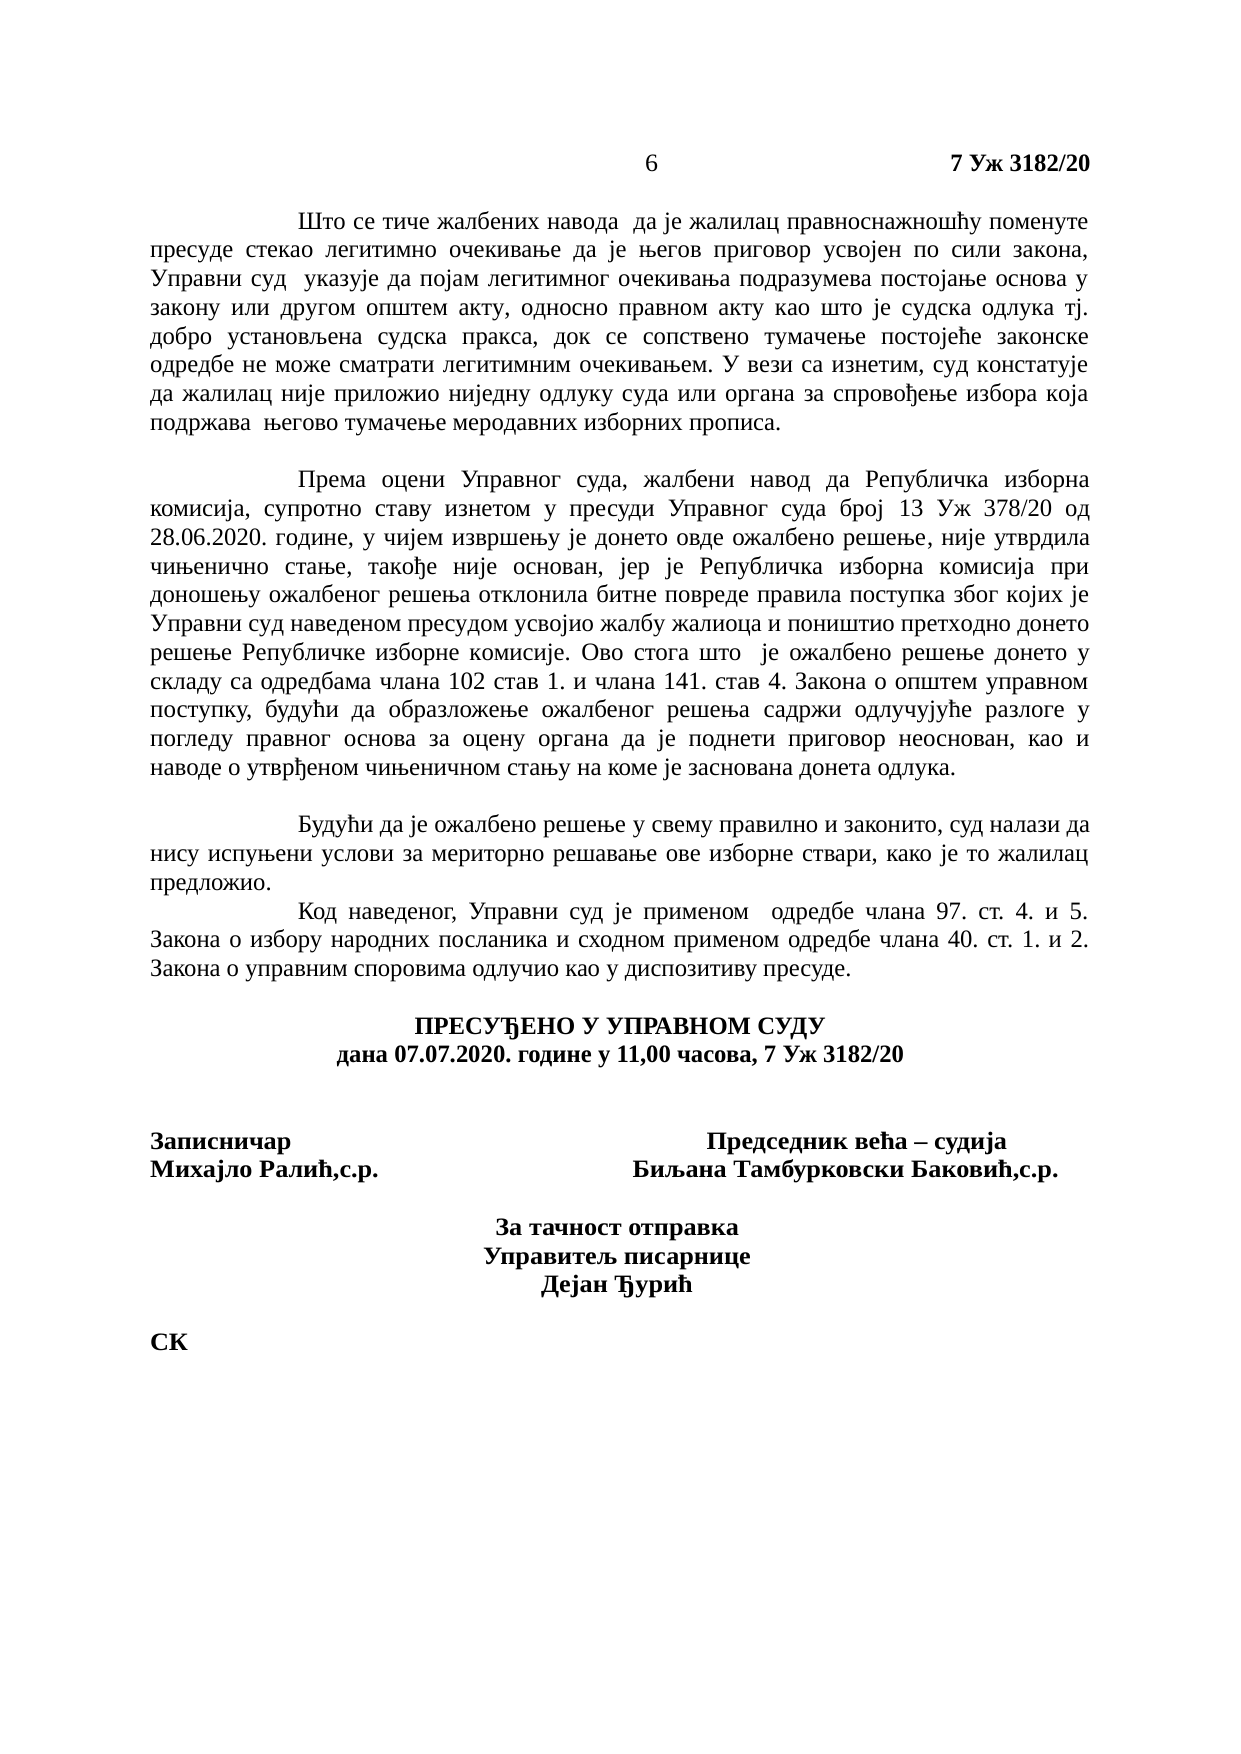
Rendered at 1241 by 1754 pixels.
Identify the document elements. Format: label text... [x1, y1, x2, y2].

text Према оцени Управног суда, жалбени навод да Републичка изборна комисија, супротно ставу изнетом у пресуди Управног суда број 13 Уж 378/20 од 28.06.2020. године, у чијем извршењу је донето овде ожалбено решење, није утврдила чињенично стање, такође није основан, јер је Републичка изборна комисија при доношењу ожалбеног решења отклонила битне повреде правила поступка због којих је Управни суд наведеном пресудом усвојио жалбу жалиоца и поништио претходно донето решење Републичке изборне комисије. Ово стога што је ожалбено решење донето у складу са одредбама члана 102 став 1. и члана 141. став 4. Закона о општем управном поступку, будући да образложење ожалбеног решења садржи одлучујуће разлоге у погледу правног основа за оцену органа да је поднети приговор неоснован, као и наводе о утврђеном чињеничном стању на коме је заснована донета одлука. [150, 464, 1090, 781]
text Управитељ писарнице [150, 1241, 1090, 1269]
text Дејан Ђурић [150, 1269, 1090, 1298]
text Што се тиче жалбених навода да је жалилац правноснажношћу поменуте пресуде стекао легитимно очекивање да је његов приговор усвојен по сили закона, Управни суд указује да појам легитимног очекивања подразумева постојање основа у закону или другом општем акту, односно правном акту као што је судска одлука тј. добро установљена судска пракса, док се сопствено тумачење постојеће законске одредбе не може сматрати легитимним очекивањем. У вези са изнетим, суд констатује да жалилац није приложио ниједну одлуку суда или органа за спровођење избора која подржава његово тумачење меродавних изборних прописа. [150, 206, 1090, 436]
text За тачност отправка [150, 1212, 1090, 1241]
text Код наведеног, Управни суд је применом одредбе члана 97. ст. 4. и 5. Закона о избору народних посланика и сходном применом одредбе члана 40. ст. 1. и 2. Закона о управним споровима одлучио као у диспозитиву пресуде. [150, 896, 1090, 982]
text дана 07.07.2020. године у 11,00 часова, 7 Уж 3182/20 [150, 1039, 1090, 1068]
text ПРЕСУЂЕНО У УПРАВНОМ СУДУ [150, 1011, 1090, 1039]
text Записничар Председник већа – судија [150, 1126, 1090, 1154]
text СК [150, 1327, 1090, 1356]
text Будући да је ожалбено решење у свему правилно и законито, суд налази да нису испуњени услови за мериторно решавање ове изборне ствари, како је то жалилац предложио. [150, 809, 1090, 896]
text Михајло Ралић,с.р. Биљана Тамбурковски Баковић,с.р. [150, 1154, 1090, 1183]
